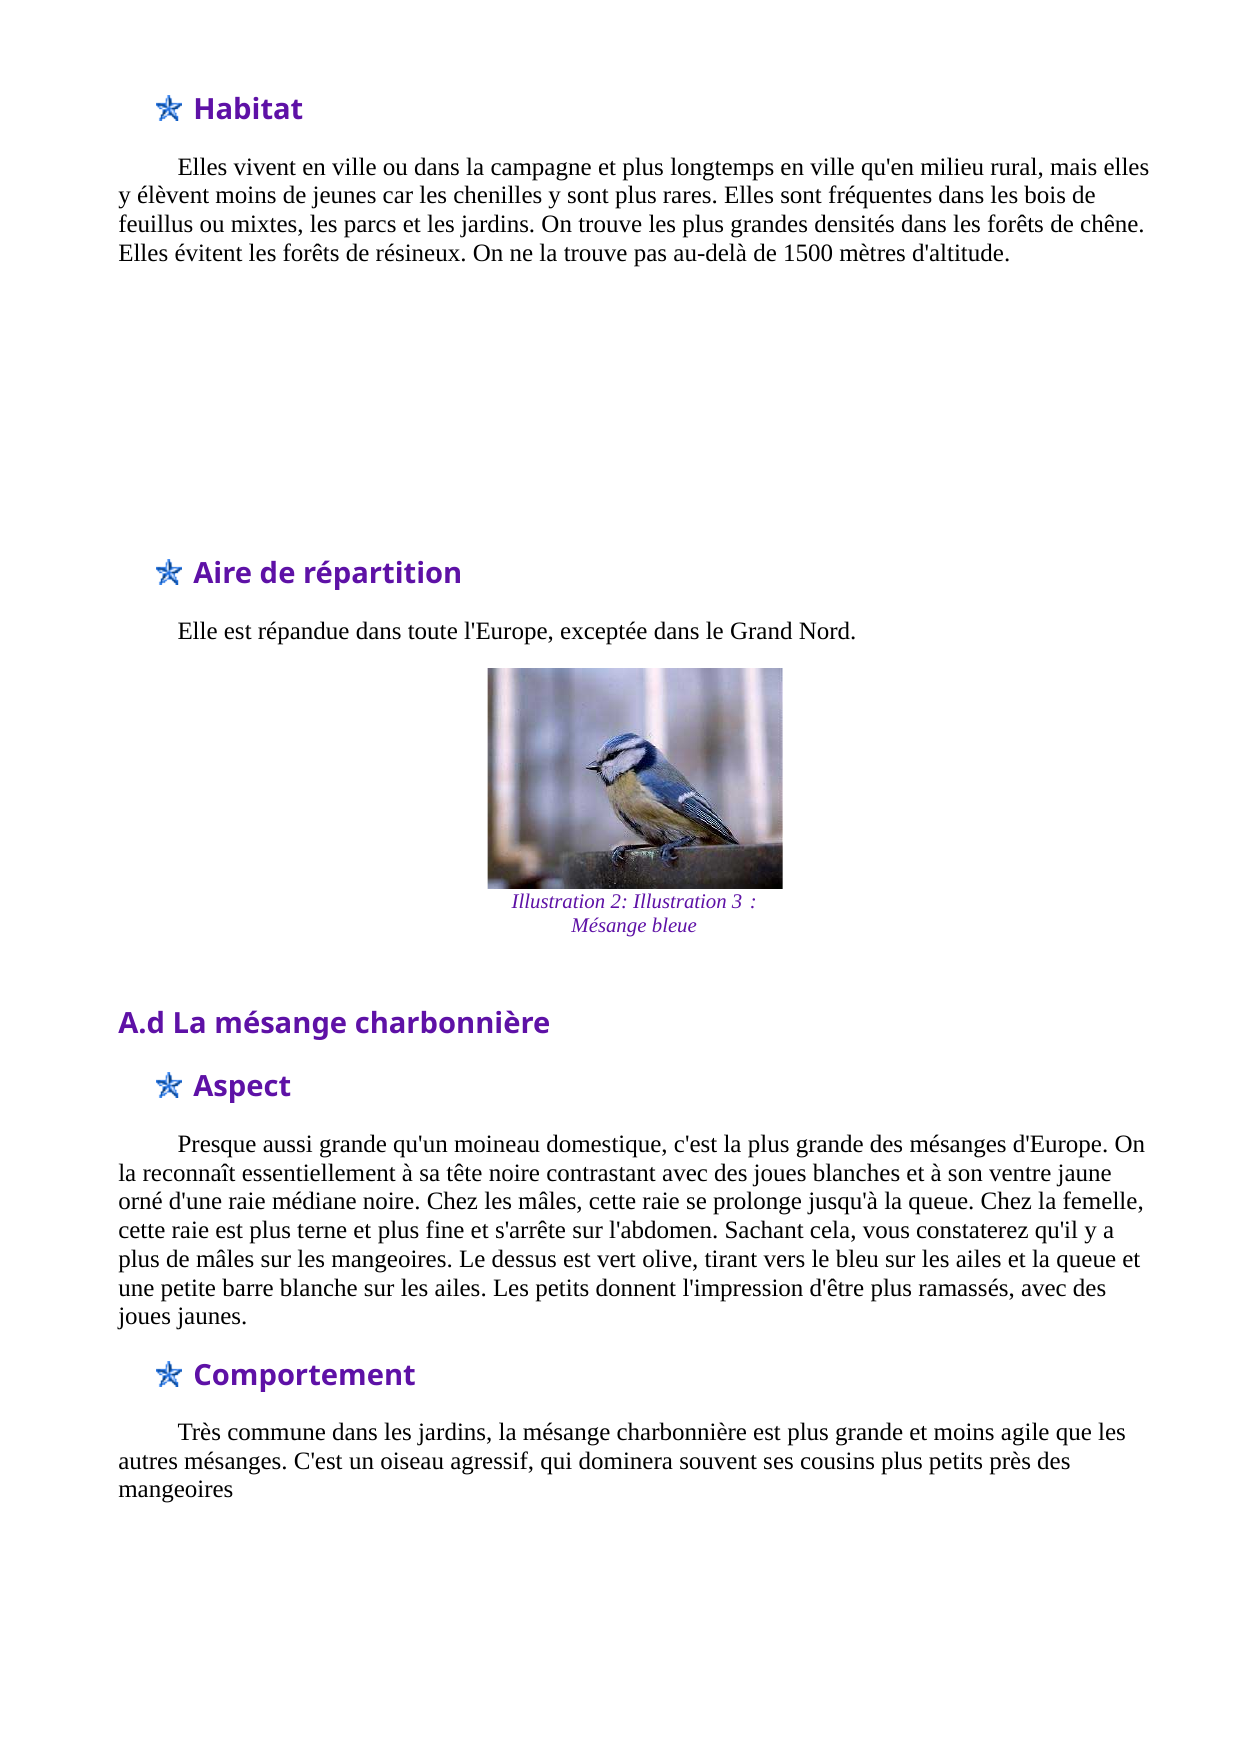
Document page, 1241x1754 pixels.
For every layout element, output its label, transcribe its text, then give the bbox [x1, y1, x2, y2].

subtitle Aire de répartition [156, 552, 1152, 592]
subtitle Habitat [156, 88, 1152, 128]
subtitle Elle est répandue dans toute l'Europe, exceptée dans le Grand Nord. [118, 616, 1152, 644]
subtitle Elles vivent en ville ou dans la campagne et plus longtemps en ville qu'en milieu rural, mais elles y élèvent moins de jeunes car les chenilles y sont plus rares. Elles sont fréquentes dans les bois de feuillus ou mixtes, les parcs et les jardins. On trouve les plus grandes densités dans les forêts de chêne. Elles évitent les forêts de résineux. On ne la trouve pas au-delà de 1500 mètres d'altitude. [118, 152, 1152, 267]
subtitle Comportement [156, 1354, 1152, 1393]
text Illustration 2: Illustration 3 : Mésange bleue [487, 889, 783, 937]
subtitle Presque aussi grande qu'un moineau domestique, c'est la plus grande des mésanges d'Europe. On la reconnaît essentiellement à sa tête noire contrastant avec des joues blanches et à son ventre jaune orné d'une raie médiane noire. Chez les mâles, cette raie se prolonge jusqu'à la queue. Chez la femelle, cette raie est plus terne et plus fine et s'arrête sur l'abdomen. Sachant cela, vous constaterez qu'il y a plus de mâles sur les mangeoires. Le dessus est vert olive, tirant vers le bleu sur les ailes et la queue et une petite barre blanche sur les ailes. Les petits donnent l'impression d'être plus ramassés, avec des joues jaunes. [118, 1129, 1152, 1330]
picture [487, 668, 783, 889]
subtitle Très commune dans les jardins, la mésange charbonnière est plus grande et moins agile que les autres mésanges. C'est un oiseau agressif, qui dominera souvent ses cousins plus petits près des mangeoires [118, 1417, 1152, 1503]
subtitle Aspect [156, 1066, 1152, 1105]
subtitle A.d La mésange charbonnière [118, 1002, 1152, 1042]
picture [156, 1361, 182, 1387]
picture [156, 1072, 182, 1098]
picture [156, 95, 182, 121]
picture [156, 559, 182, 585]
